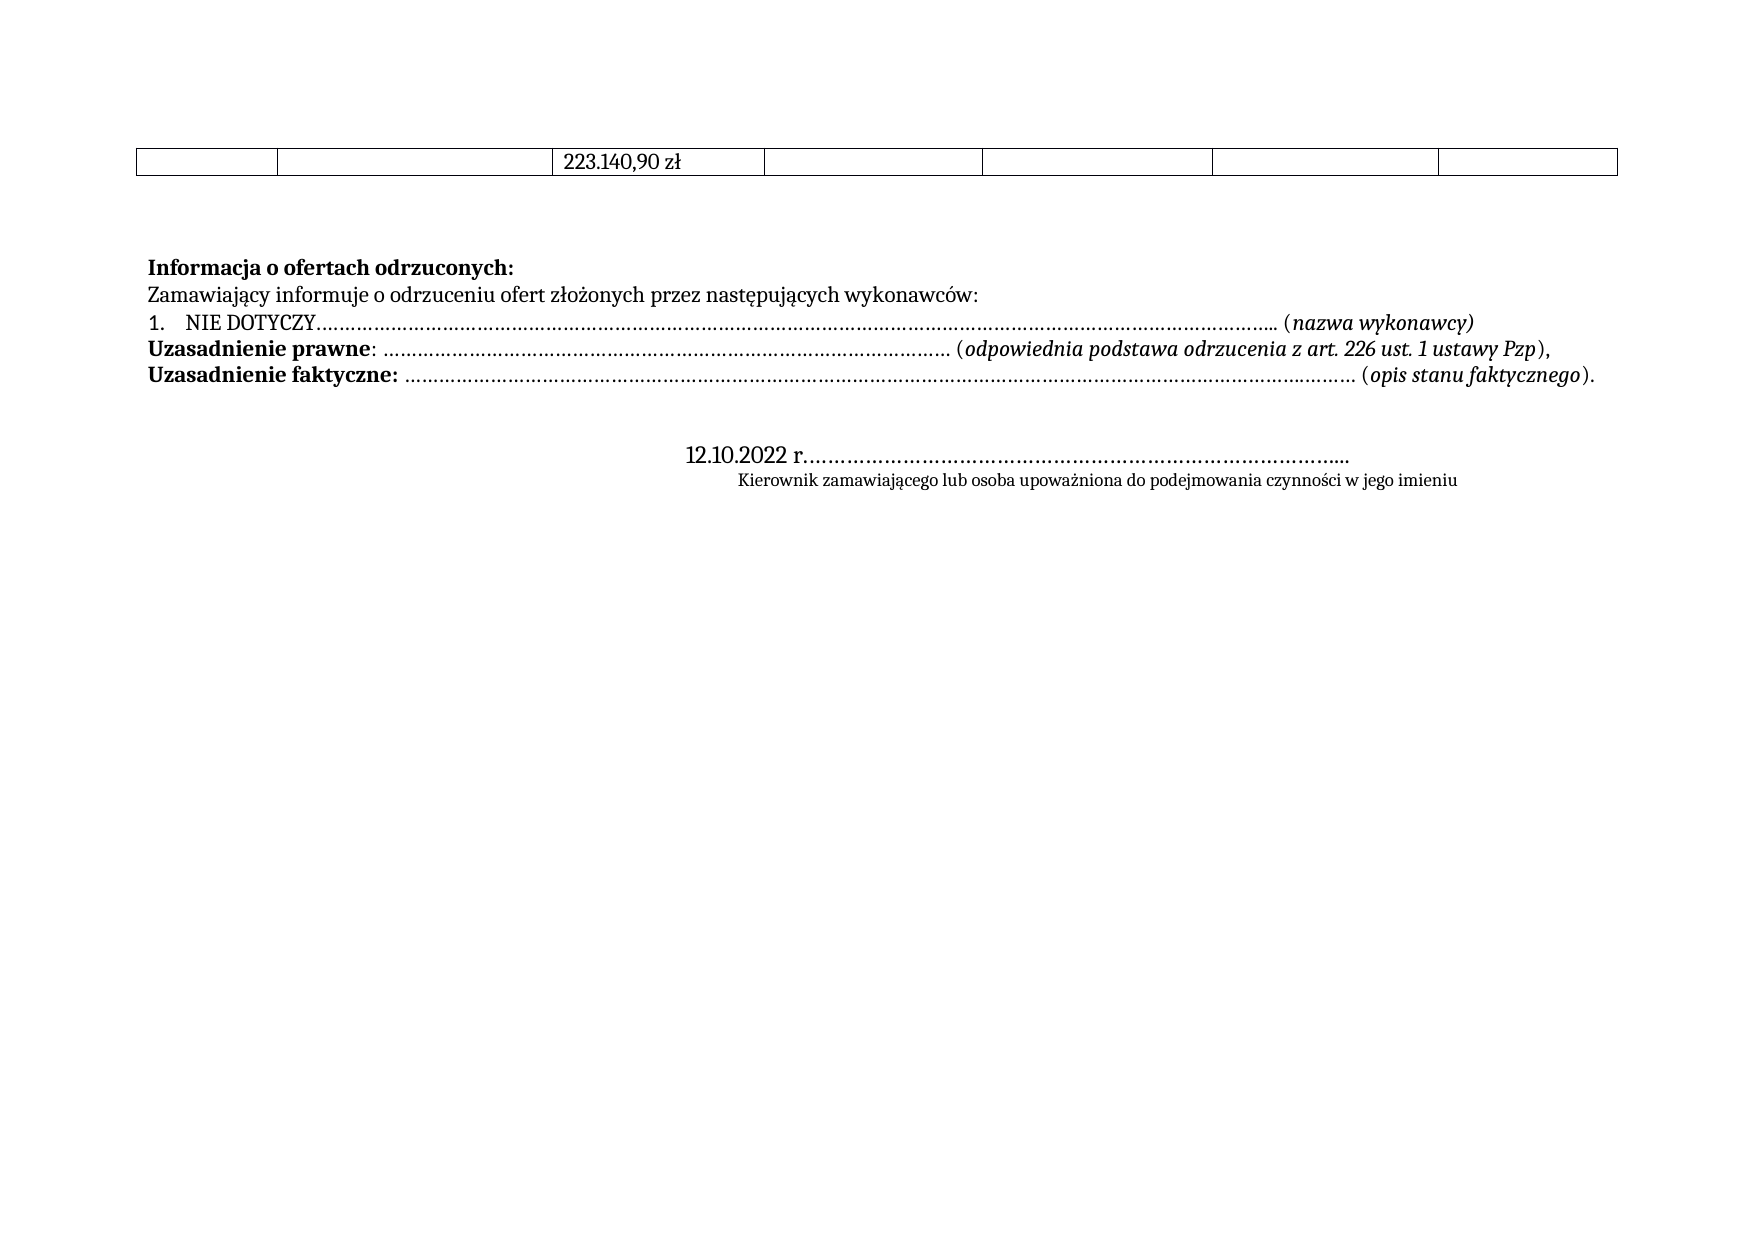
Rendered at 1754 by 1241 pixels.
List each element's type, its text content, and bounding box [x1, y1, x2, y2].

text Informacja o ofertach odrzuconych: [148, 255, 1606, 281]
table_cell 223.140,90 zł [553, 149, 764, 175]
table_cell [278, 149, 552, 175]
table_cell [1213, 149, 1438, 175]
text 12.10.2022 r.…………………………………………………………………………... [590, 441, 1606, 470]
text Kierownik zamawiającego lub osoba upoważniona do podejmowania czynności w jego imieniu [664, 470, 1606, 492]
text Uzasadnienie faktyczne: ………………………………………………………………………………………………………………………………………….……… (opis stanu faktycznego). [148, 362, 1606, 388]
table_cell [137, 149, 277, 175]
text Uzasadnienie prawne: ……………………………………………………………………………………… (odpowiednia podstawa odrzucenia z art. 226 ust. 1 ustawy Pzp), [148, 336, 1606, 362]
table_cell [983, 149, 1212, 175]
text Zamawiający informuje o odrzuceniu ofert złożonych przez następujących wykonawców: [148, 281, 1606, 308]
table_cell [1439, 149, 1617, 175]
list NIE DOTYCZY.………………………………………………………………………………………………………………………………………………….. (nazwa wykonawcy) [148, 308, 1606, 336]
table_cell [765, 149, 982, 175]
